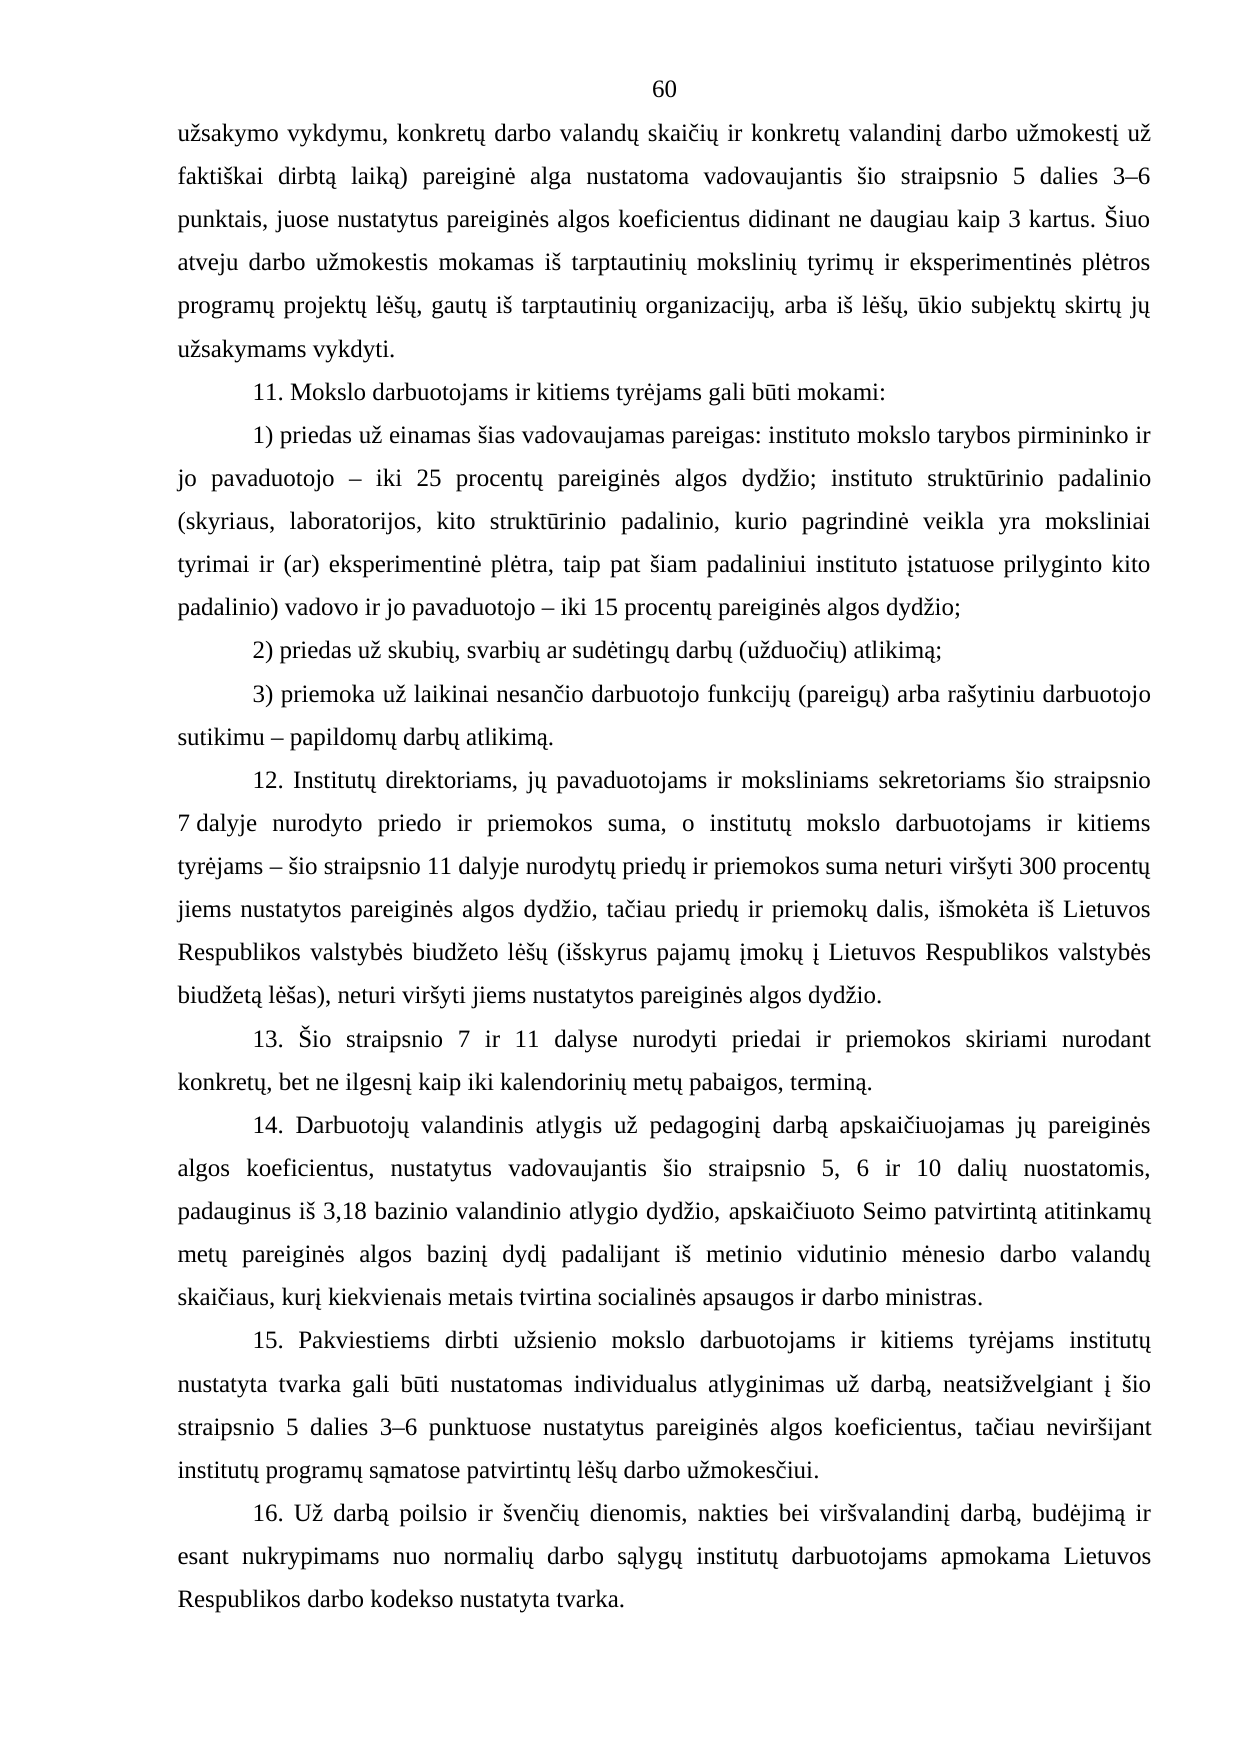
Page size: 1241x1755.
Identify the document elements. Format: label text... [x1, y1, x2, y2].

text 12. Institutų direktoriams, jų pavaduotojams ir moksliniams sekretoriams šio straipsnio 7 dalyje nurodyto priedo ir priemokos suma, o institutų mokslo darbuotojams ir kitiems tyrėjams – šio straipsnio 11 dalyje nurodytų priedų ir priemokos suma neturi viršyti 300 procentų jiems nustatytos pareiginės algos dydžio, tačiau priedų ir priemokų dalis, išmokėta iš Lietuvos Respublikos valstybės biudžeto lėšų (išskyrus pajamų įmokų į Lietuvos Respublikos valstybės biudžetą lėšas), neturi viršyti jiems nustatytos pareiginės algos dydžio. [177, 765, 1152, 1009]
text 16. Už darbą poilsio ir švenčių dienomis, nakties bei viršvalandinį darbą, budėjimą ir esant nukrypimams nuo normalių darbo sąlygų institutų darbuotojams apmokama Lietuvos Respublikos darbo kodekso nustatyta tvarka. [177, 1498, 1152, 1613]
text užsakymo vykdymu, konkretų darbo valandų skaičių ir konkretų valandinį darbo užmokestį už faktiškai dirbtą laiką) pareiginė alga nustatoma vadovaujantis šio straipsnio 5 dalies 3–6 punktais, juose nustatytus pareiginės algos koeficientus didinant ne daugiau kaip 3 kartus. Šiuo atveju darbo užmokestis mokamas iš tarptautinių mokslinių tyrimų ir eksperimentinės plėtros programų projektų lėšų, gautų iš tarptautinių organizacijų, arba iš lėšų, ūkio subjektų skirtų jų užsakymams vykdyti. [177, 118, 1152, 362]
text 2) priedas už skubių, svarbių ar sudėtingų darbų (užduočių) atlikimą; [177, 636, 1152, 664]
text 13. Šio straipsnio 7 ir 11 dalyse nurodyti priedai ir priemokos skiriami nurodant konkretų, bet ne ilgesnį kaip iki kalendorinių metų pabaigos, terminą. [177, 1024, 1152, 1096]
text 14. Darbuotojų valandinis atlygis už pedagoginį darbą apskaičiuojamas jų pareiginės algos koeficientus, nustatytus vadovaujantis šio straipsnio 5, 6 ir 10 dalių nuostatomis, padauginus iš 3,18 bazinio valandinio atlygio dydžio, apskaičiuoto Seimo patvirtintą atitinkamų metų pareiginės algos bazinį dydį padalijant iš metinio vidutinio mėnesio darbo valandų skaičiaus, kurį kiekvienais metais tvirtina socialinės apsaugos ir darbo ministras. [177, 1110, 1152, 1311]
text 1) priedas už einamas šias vadovaujamas pareigas: instituto mokslo tarybos pirmininko ir jo pavaduotojo – iki 25 procentų pareiginės algos dydžio; instituto struktūrinio padalinio (skyriaus, laboratorijos, kito struktūrinio padalinio, kurio pagrindinė veikla yra moksliniai tyrimai ir (ar) eksperimentinė plėtra, taip pat šiam padaliniui instituto įstatuose prilyginto kito padalinio) vadovo ir jo pavaduotojo – iki 15 procentų pareiginės algos dydžio; [177, 420, 1152, 621]
text 11. Mokslo darbuotojams ir kitiems tyrėjams gali būti mokami: [177, 377, 1152, 406]
text 3) priemoka už laikinai nesančio darbuotojo funkcijų (pareigų) arba rašytiniu darbuotojo sutikimu – papildomų darbų atlikimą. [177, 679, 1152, 751]
text 15. Pakviestiems dirbti užsienio mokslo darbuotojams ir kitiems tyrėjams institutų nustatyta tvarka gali būti nustatomas individualus atlyginimas už darbą, neatsižvelgiant į šio straipsnio 5 dalies 3–6 punktuose nustatytus pareiginės algos koeficientus, tačiau neviršijant institutų programų sąmatose patvirtintų lėšų darbo užmokesčiui. [177, 1326, 1152, 1484]
